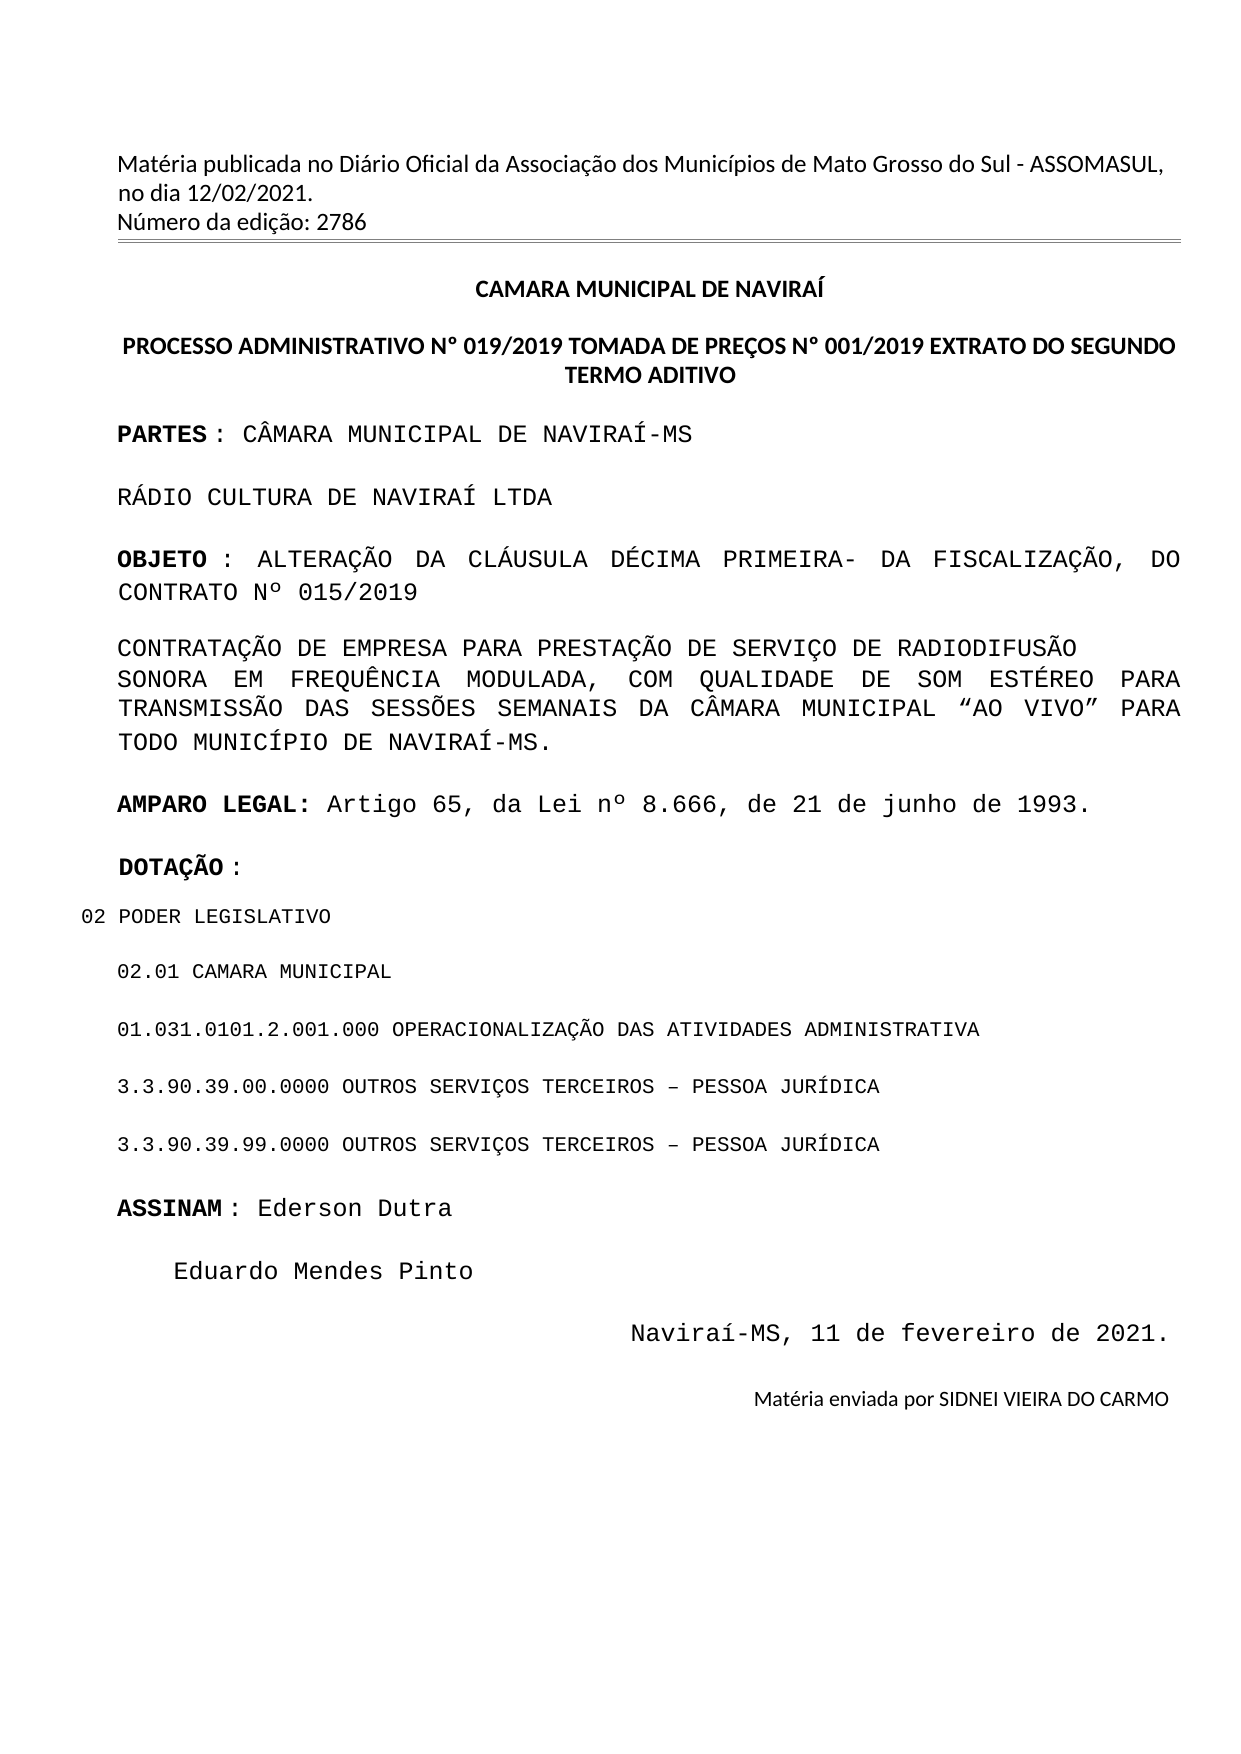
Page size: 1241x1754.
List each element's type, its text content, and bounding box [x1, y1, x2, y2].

text 01.031.0101.2.001.000 OPERACIONALIZAÇÃO DAS ATIVIDADES ADMINISTRATIVA [117, 1016, 1181, 1042]
text CAMARA MUNICIPAL DE NAVIRAÍ [118, 274, 1181, 303]
text PARTES : CÂMARA MUNICIPAL DE NAVIRAÍ-MS [117, 418, 1181, 450]
text RÁDIO CULTURA DE NAVIRAÍ LTDA [117, 481, 1181, 512]
text OBJETO : ALTERAÇÃO DA CLÁUSULA DÉCIMA PRIMEIRA- DA FISCALIZAÇÃO, DO CONTRATO Nº 015/2019 [117, 543, 1181, 608]
text PROCESSO ADMINISTRATIVO Nº 019/2019 TOMADA DE PREÇOS Nº 001/2019 EXTRATO DO SEGUNDO TERMO ADITIVO [118, 332, 1181, 389]
text CONTRATAÇÃO DE EMPRESA PARA PRESTAÇÃO DE SERVIÇO DE RADIODIFUSÃO [117, 636, 1181, 664]
text 02.01 CAMARA MUNICIPAL [117, 961, 1181, 985]
text Naviraí-MS, 11 de fevereiro de 2021. [118, 1318, 1176, 1349]
text 3.3.90.39.99.0000 OUTROS SERVIÇOS TERCEIROS – PESSOA JURÍDICA [117, 1132, 1181, 1158]
text ASSINAM : Ederson Dutra [117, 1192, 1181, 1224]
text DOTAÇÃO : [118, 851, 1181, 883]
list PODER LEGISLATIVO [81, 906, 1181, 930]
text SONORA EM FREQUÊNCIA MODULADA, COM QUALIDADE DE SOM ESTÉREO PARA TRANSMISSÃO DAS SESSÕES SEMANAIS DA CÂMARA MUNICIPAL “AO VIVO” PARA TODO MUNICÍPIO DE NAVIRAÍ-MS. [117, 666, 1181, 757]
text Número da edição: 2786 [117, 207, 1181, 236]
text 3.3.90.39.00.0000 OUTROS SERVIÇOS TERCEIROS – PESSOA JURÍDICA [117, 1074, 1181, 1100]
text Eduardo Mendes Pinto [117, 1255, 1181, 1287]
text Matéria enviada por SIDNEI VIEIRA DO CARMO [118, 1382, 1175, 1412]
text Matéria publicada no Diário Oficial da Associação dos Municípios de Mato Grosso do Sul - ASSOMASUL, no dia 12/02/2021. [117, 150, 1181, 207]
text AMPARO LEGAL: Artigo 65, da Lei nº 8.666, de 21 de junho de 1993. [117, 788, 1181, 820]
